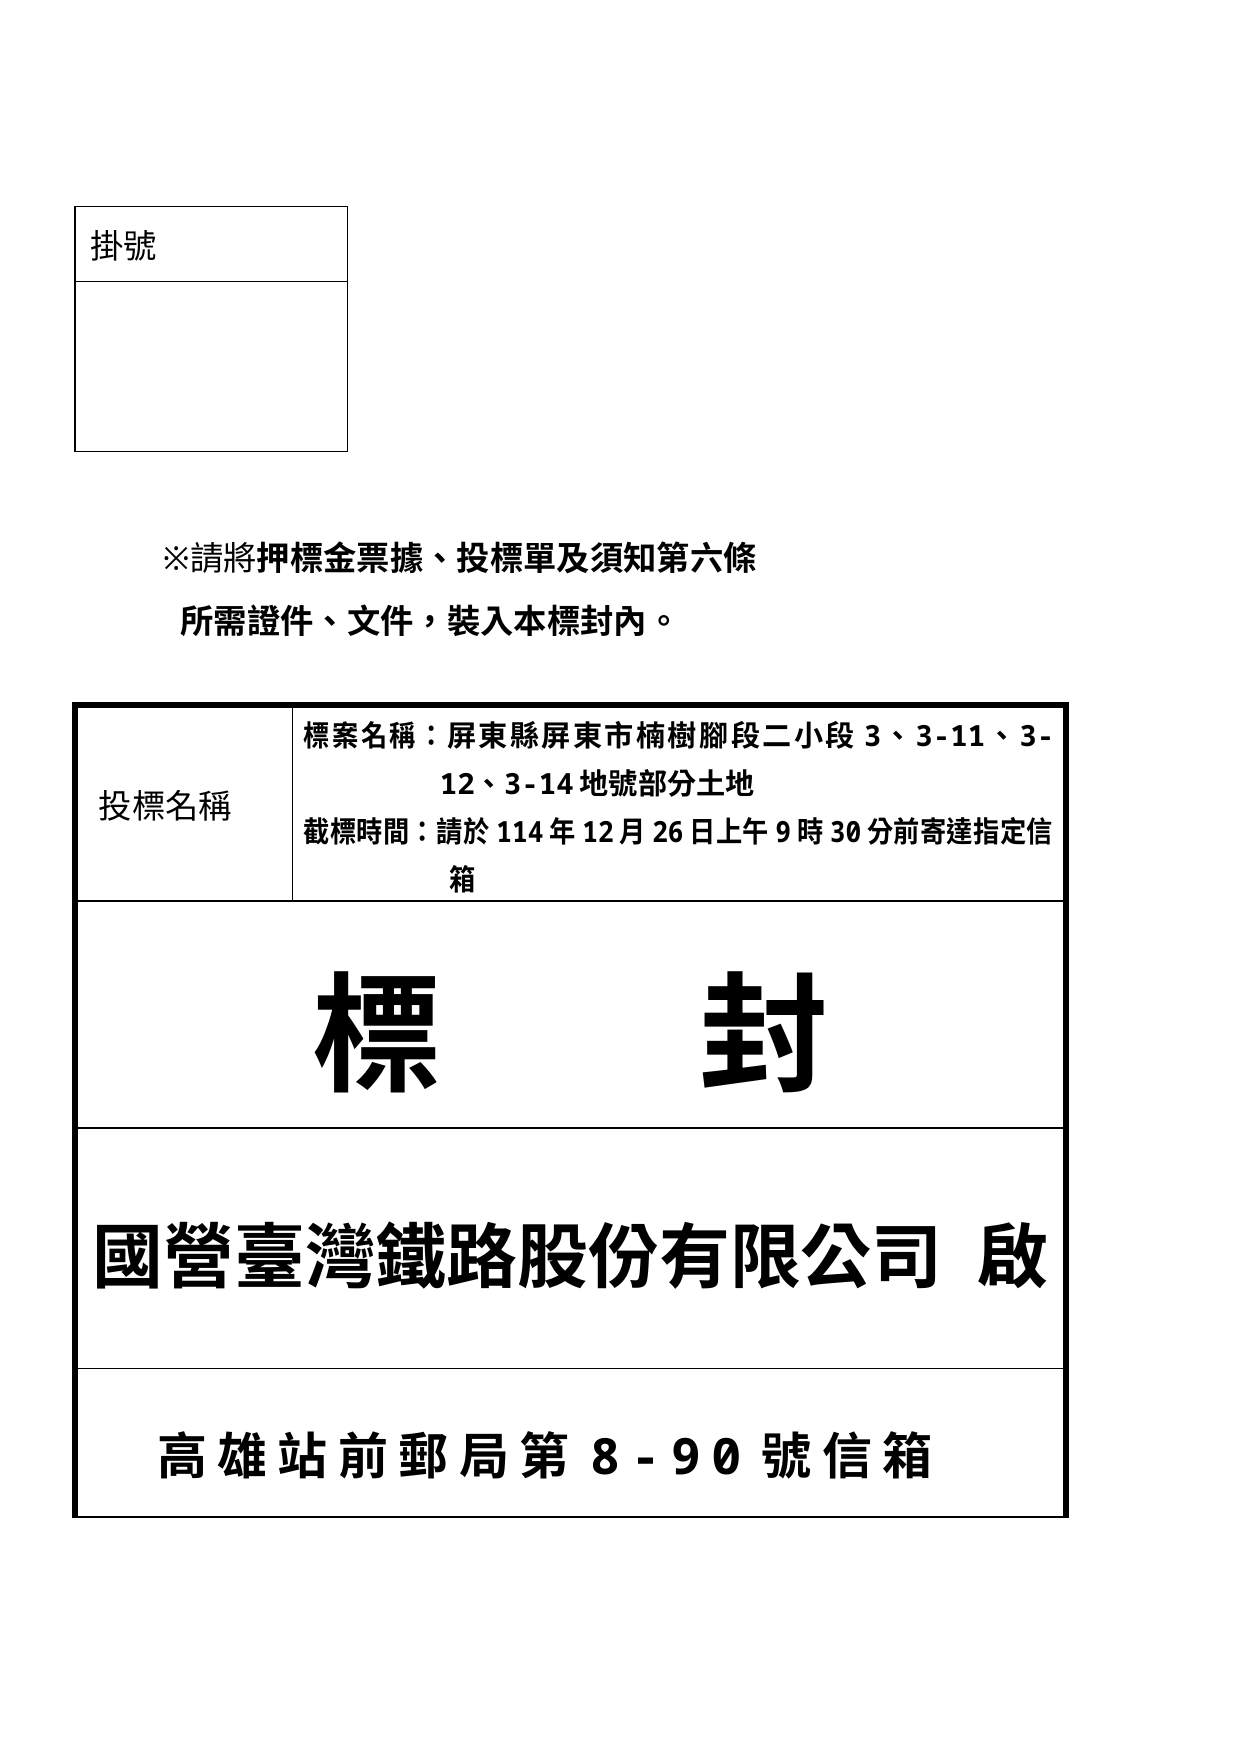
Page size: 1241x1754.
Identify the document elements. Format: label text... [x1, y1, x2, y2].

text 所需證件、文件，裝入本標封內。 [75, 577, 1125, 639]
table_header 掛號 [76, 207, 347, 281]
table_cell 標 封 [78, 902, 1063, 1127]
table_header 標案名稱：屏東縣屏東市楠樹腳段二小段3、3-11、3-12、3-14地號部分土地 截標時間：請於114年12月26日上午9時30分前寄達指定信箱 [293, 708, 1063, 900]
table_cell 高雄站前郵局第8-90號信箱 [78, 1369, 1063, 1516]
table_cell 國營臺灣鐵路股份有限公司 啟 [78, 1129, 1063, 1368]
table_cell [76, 282, 347, 451]
table_header 投標名稱 [78, 708, 292, 900]
text ※請將押標金票據、投標單及須知第六條 [75, 514, 1125, 577]
